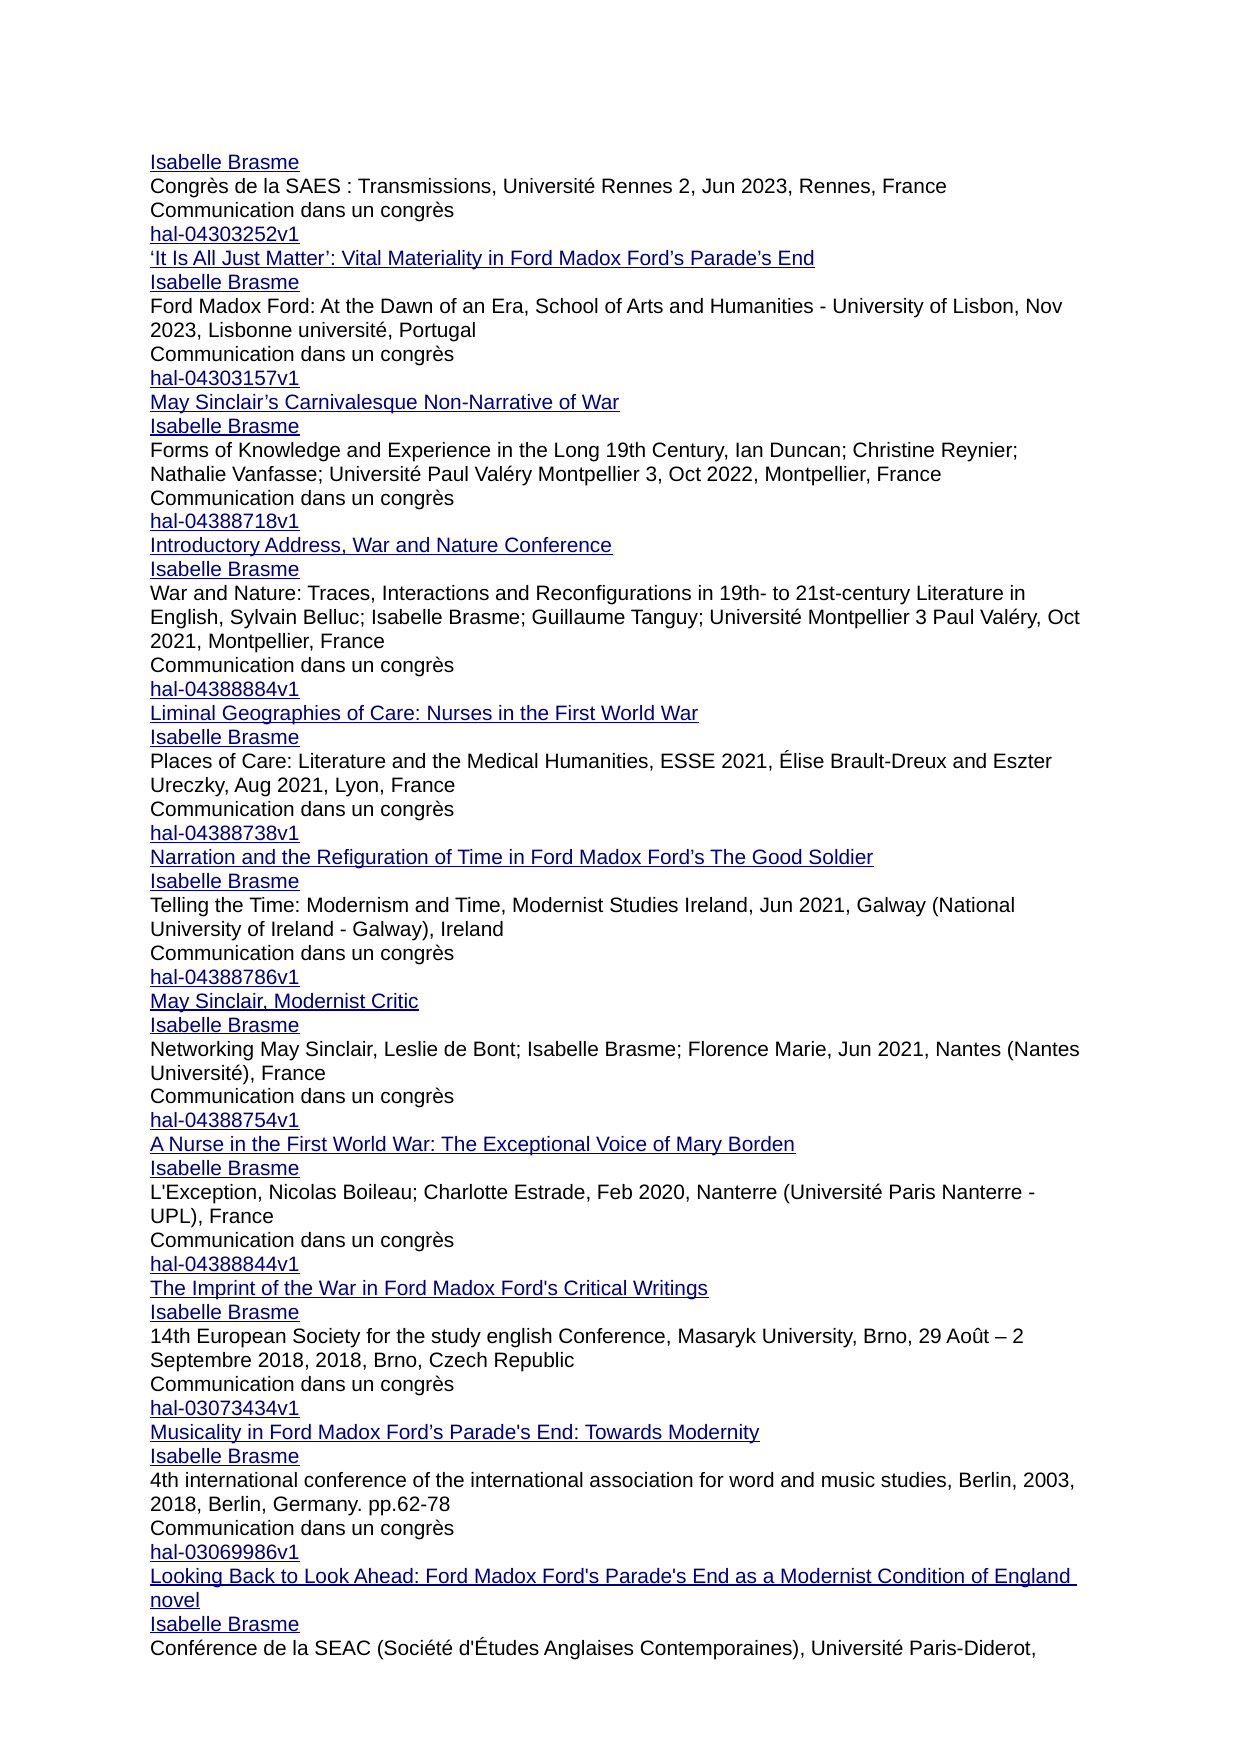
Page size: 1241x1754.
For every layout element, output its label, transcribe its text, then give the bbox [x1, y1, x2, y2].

table_cell Narration and the Refiguration of Time in Ford Madox Ford’s The Good Soldier Isabelle Brasme Telling the Time: Modernism and Time, Modernist Studies Ireland, Jun 2021, Galway (National University of Ireland - Galway), Ireland Communication dans un congrès hal-04388786v1 [150, 845, 1090, 988]
table_cell Liminal Geographies of Care: Nurses in the First World War Isabelle Brasme Places of Care: Literature and the Medical Humanities, ESSE 2021, Élise Brault-Dreux and Eszter Ureczky, Aug 2021, Lyon, France Communication dans un congrès hal-04388738v1 [150, 701, 1090, 845]
table_cell May Sinclair, Modernist Critic Isabelle Brasme Networking May Sinclair, Leslie de Bont; Isabelle Brasme; Florence Marie, Jun 2021, Nantes (Nantes Université), France Communication dans un congrès hal-04388754v1 [150, 989, 1090, 1132]
table_cell A Nurse in the First World War: The Exceptional Voice of Mary Borden Isabelle Brasme L'Exception, Nicolas Boileau; Charlotte Estrade, Feb 2020, Nanterre (Université Paris Nanterre - UPL), France Communication dans un congrès hal-04388844v1 [150, 1132, 1090, 1276]
table_cell May Sinclair’s Carnivalesque Non-Narrative of War Isabelle Brasme Forms of Knowledge and Experience in the Long 19th Century, Ian Duncan; Christine Reynier; Nathalie Vanfasse; Université Paul Valéry Montpellier 3, Oct 2022, Montpellier, France Communication dans un congrès hal-04388718v1 [150, 390, 1090, 533]
table_cell Introductory Address, War and Nature Conference Isabelle Brasme War and Nature: Traces, Interactions and Reconfigurations in 19th- to 21st-century Literature in English, Sylvain Belluc; Isabelle Brasme; Guillaume Tanguy; Université Montpellier 3 Paul Valéry, Oct 2021, Montpellier, France Communication dans un congrès hal-04388884v1 [150, 533, 1090, 701]
table_cell The Imprint of the War in Ford Madox Ford's Critical Writings Isabelle Brasme 14th European Society for the study english Conference, Masaryk University, Brno, 29 Août – 2 Septembre 2018, 2018, Brno, Czech Republic Communication dans un congrès hal-03073434v1 [150, 1276, 1090, 1420]
table_cell Looking Back to Look Ahead: Ford Madox Ford's Parade's End as a Modernist Condition of England novel Isabelle Brasme Conférence de la SEAC (Société d'Études Anglaises Contemporaines), Université Paris-Diderot, [150, 1564, 1090, 1659]
table_cell Musicality in Ford Madox Ford’s Parade's End: Towards Modernity Isabelle Brasme 4th international conference of the international association for word and music studies, Berlin, 2003, 2018, Berlin, Germany. pp.62-78 Communication dans un congrès hal-03069986v1 [150, 1420, 1090, 1563]
table_cell ‘It Is All Just Matter’: Vital Materiality in Ford Madox Ford’s Parade’s End Isabelle Brasme Ford Madox Ford: At the Dawn of an Era, School of Arts and Humanities - University of Lisbon, Nov 2023, Lisbonne université, Portugal Communication dans un congrès hal-04303157v1 [150, 246, 1090, 389]
table_cell Isabelle Brasme Congrès de la SAES : Transmissions, Université Rennes 2, Jun 2023, Rennes, France Communication dans un congrès hal-04303252v1 [150, 150, 1090, 246]
